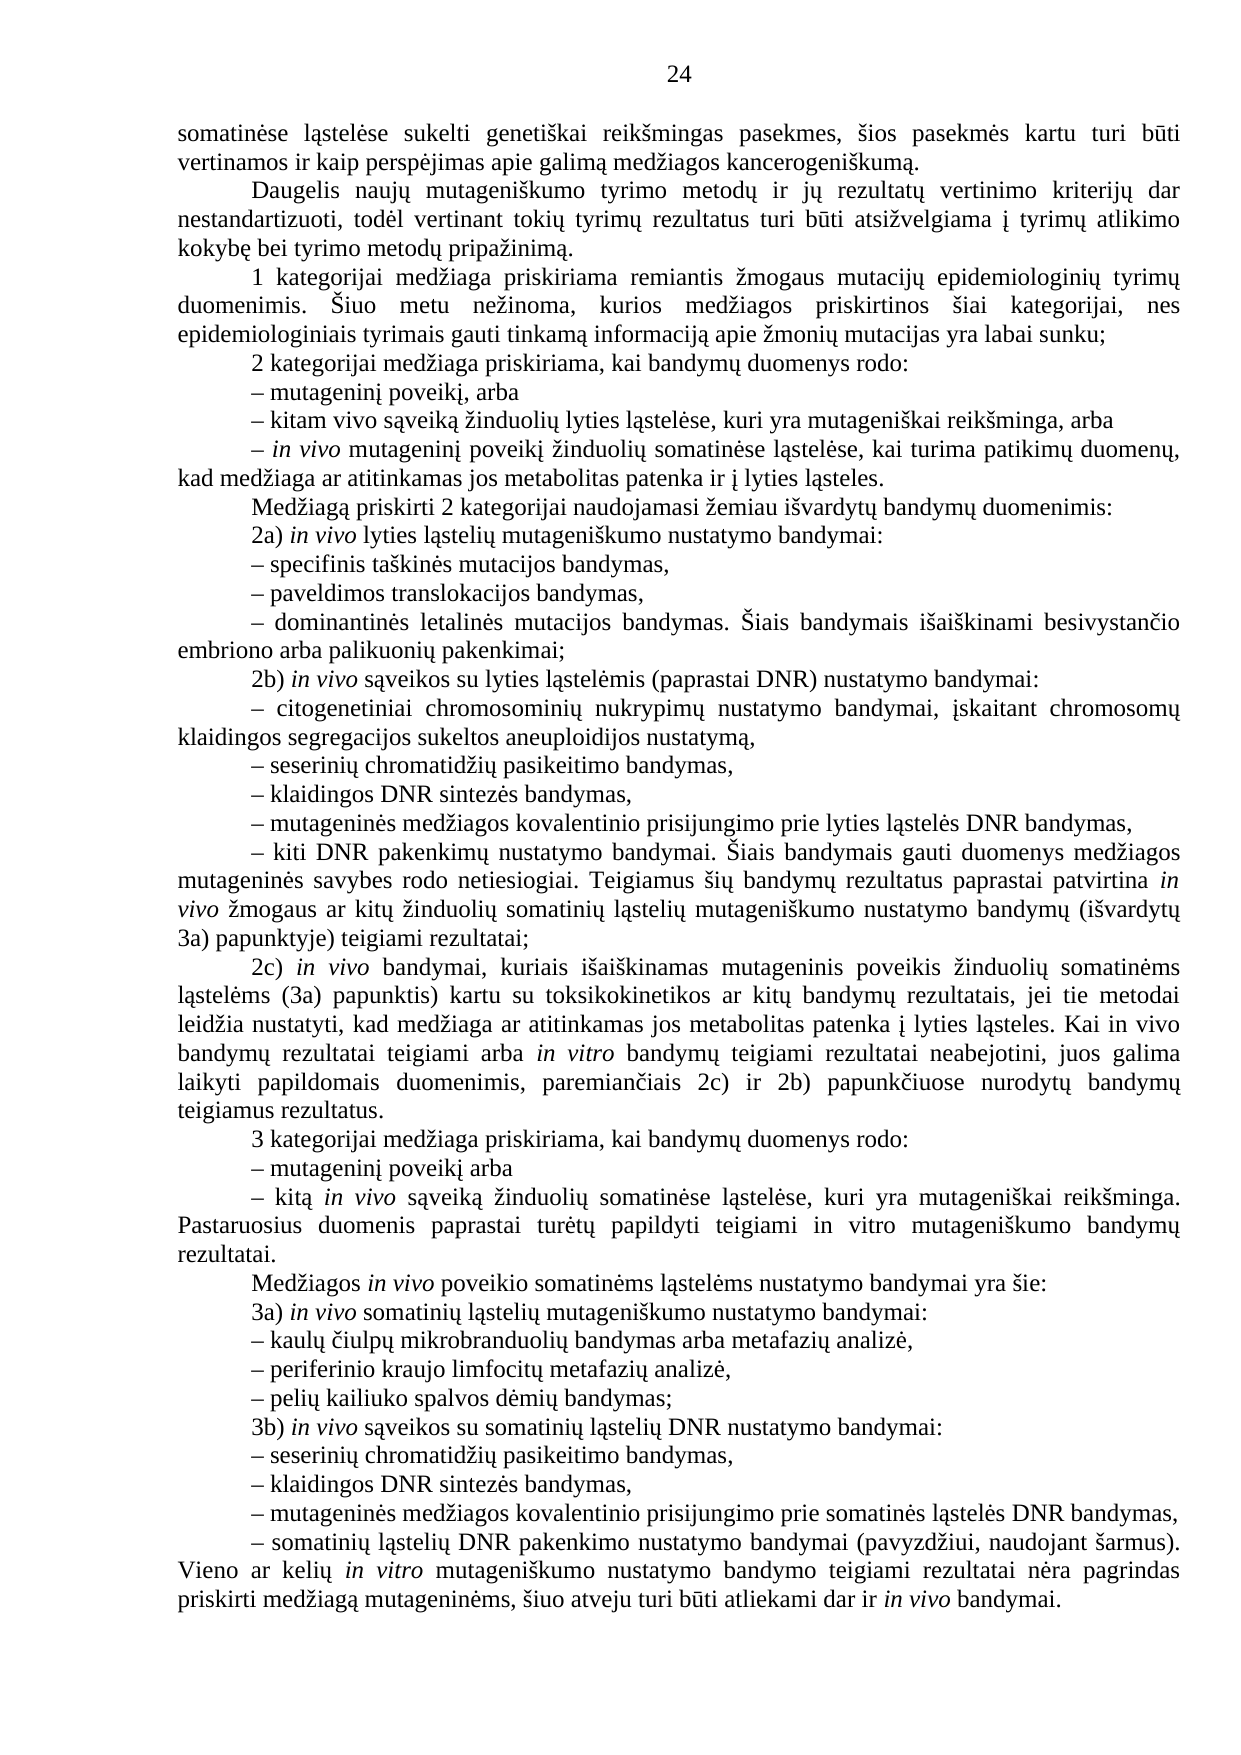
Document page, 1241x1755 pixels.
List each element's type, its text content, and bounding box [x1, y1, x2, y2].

text – in vivo mutageninį poveikį žinduolių somatinėse ląstelėse, kai turima patikimų duomenų, kad medžiaga ar atitinkamas jos metabolitas patenka ir į lyties ląsteles. [177, 434, 1181, 492]
text Daugelis naujų mutageniškumo tyrimo metodų ir jų rezultatų vertinimo kriterijų dar nestandartizuoti, todėl vertinant tokių tyrimų rezultatus turi būti atsižvelgiama į tyrimų atlikimo kokybę bei tyrimo metodų pripažinimą. [177, 176, 1181, 262]
text 3b) in vivo sąveikos su somatinių ląstelių DNR nustatymo bandymai: [177, 1412, 1181, 1441]
text – klaidingos DNR sintezės bandymas, [177, 779, 1181, 808]
text – seserinių chromatidžių pasikeitimo bandymas, [177, 751, 1181, 779]
text 3 kategorijai medžiaga priskiriama, kai bandymų duomenys rodo: [177, 1124, 1181, 1153]
text – mutageninį poveikį, arba [177, 377, 1181, 406]
text 2b) in vivo sąveikos su lyties ląstelėmis (paprastai DNR) nustatymo bandymai: [177, 664, 1181, 693]
text – paveldimos translokacijos bandymas, [177, 578, 1181, 607]
text Medžiagą priskirti 2 kategorijai naudojamasi žemiau išvardytų bandymų duomenimis: [177, 492, 1181, 521]
text – kaulų čiulpų mikrobranduolių bandymas arba metafazių analizė, [177, 1326, 1181, 1354]
text – pelių kailiuko spalvos dėmių bandymas; [177, 1383, 1181, 1412]
text – kiti DNR pakenkimų nustatymo bandymai. Šiais bandymais gauti duomenys medžiagos mutageninės savybes rodo netiesiogiai. Teigiamus šių bandymų rezultatus paprastai patvirtina in vivo žmogaus ar kitų žinduolių somatinių ląstelių mutageniškumo nustatymo bandymų (išvardytų 3a) papunktyje) teigiami rezultatai; [177, 837, 1181, 952]
text – kitam vivo sąveiką žinduolių lyties ląstelėse, kuri yra mutageniškai reikšminga, arba [177, 406, 1181, 434]
text Medžiagos in vivo poveikio somatinėms ląstelėms nustatymo bandymai yra šie: [177, 1268, 1181, 1297]
text – kitą in vivo sąveiką žinduolių somatinėse ląstelėse, kuri yra mutageniškai reikšminga. Pastaruosius duomenis paprastai turėtų papildyti teigiami in vitro mutageniškumo bandymų rezultatai. [177, 1182, 1181, 1268]
text – somatinių ląstelių DNR pakenkimo nustatymo bandymai (pavyzdžiui, naudojant šarmus). Vieno ar kelių in vitro mutageniškumo nustatymo bandymo teigiami rezultatai nėra pagrindas priskirti medžiagą mutageninėms, šiuo atveju turi būti atliekami dar ir in vivo bandymai. [177, 1527, 1181, 1613]
text 2a) in vivo lyties ląstelių mutageniškumo nustatymo bandymai: [177, 521, 1181, 549]
text – periferinio kraujo limfocitų metafazių analizė, [177, 1354, 1181, 1383]
text – klaidingos DNR sintezės bandymas, [177, 1469, 1181, 1498]
text – mutageninį poveikį arba [177, 1153, 1181, 1182]
text – citogenetiniai chromosominių nukrypimų nustatymo bandymai, įskaitant chromosomų klaidingos segregacijos sukeltos aneuploidijos nustatymą, [177, 693, 1181, 751]
text – specifinis taškinės mutacijos bandymas, [177, 549, 1181, 578]
text – dominantinės letalinės mutacijos bandymas. Šiais bandymais išaiškinami besivystančio embriono arba palikuonių pakenkimai; [177, 607, 1181, 664]
text 2 kategorijai medžiaga priskiriama, kai bandymų duomenys rodo: [177, 348, 1181, 377]
text – seserinių chromatidžių pasikeitimo bandymas, [177, 1441, 1181, 1469]
text – mutageninės medžiagos kovalentinio prisijungimo prie lyties ląstelės DNR bandymas, [177, 808, 1181, 837]
text 2c) in vivo bandymai, kuriais išaiškinamas mutageninis poveikis žinduolių somatinėms ląstelėms (3a) papunktis) kartu su toksikokinetikos ar kitų bandymų rezultatais, jei tie metodai leidžia nustatyti, kad medžiaga ar atitinkamas jos metabolitas patenka į lyties ląsteles. Kai in vivo bandymų rezultatai teigiami arba in vitro bandymų teigiami rezultatai neabejotini, juos galima laikyti papildomais duomenimis, paremiančiais 2c) ir 2b) papunkčiuose nurodytų bandymų teigiamus rezultatus. [177, 952, 1181, 1124]
text 1 kategorijai medžiaga priskiriama remiantis žmogaus mutacijų epidemiologinių tyrimų duomenimis. Šiuo metu nežinoma, kurios medžiagos priskirtinos šiai kategorijai, nes epidemiologiniais tyrimais gauti tinkamą informaciją apie žmonių mutacijas yra labai sunku; [177, 262, 1181, 348]
text 3a) in vivo somatinių ląstelių mutageniškumo nustatymo bandymai: [177, 1297, 1181, 1326]
text somatinėse ląstelėse sukelti genetiškai reikšmingas pasekmes, šios pasekmės kartu turi būti vertinamos ir kaip perspėjimas apie galimą medžiagos kancerogeniškumą. [177, 118, 1181, 176]
text – mutageninės medžiagos kovalentinio prisijungimo prie somatinės ląstelės DNR bandymas, [177, 1498, 1181, 1527]
